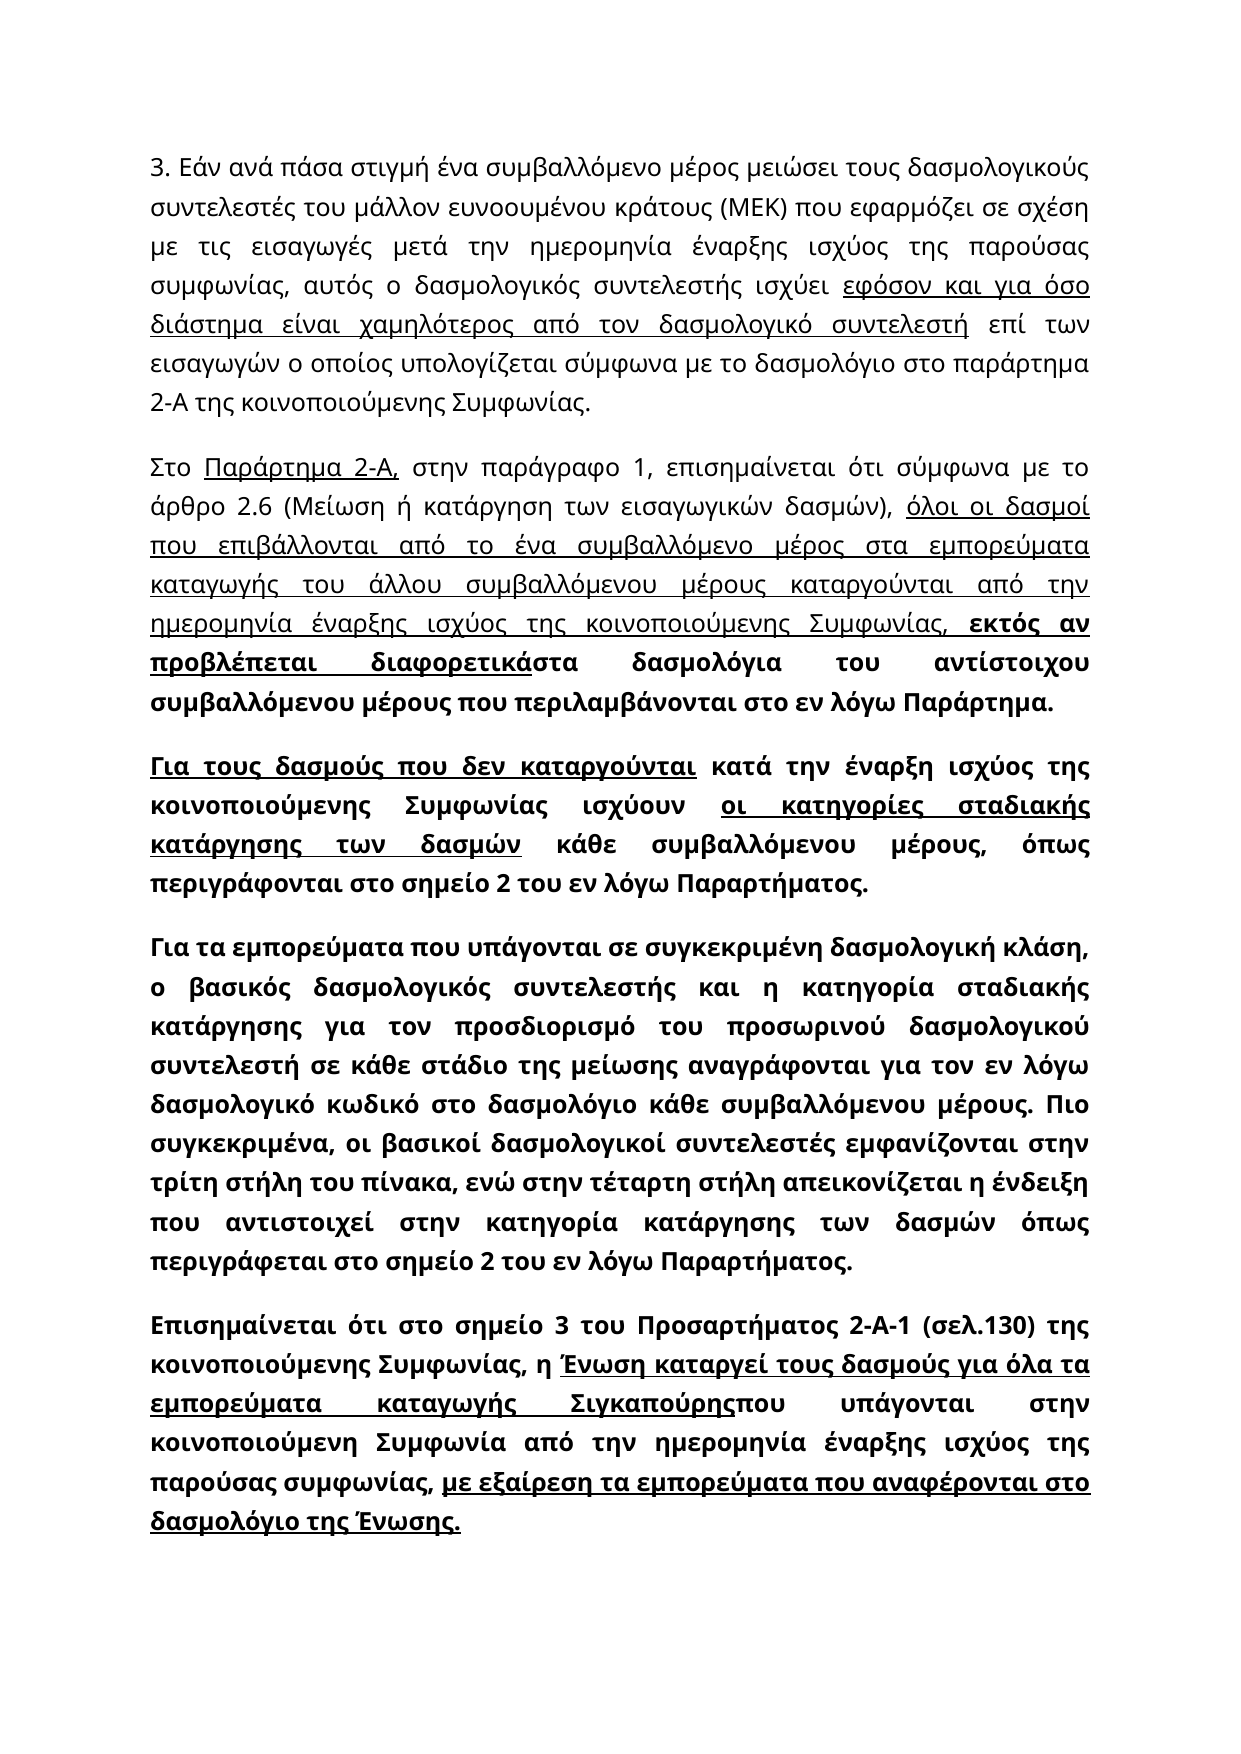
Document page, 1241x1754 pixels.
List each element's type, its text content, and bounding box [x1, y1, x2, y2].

text Για τους δασμούς που δεν καταργούνται κατά την έναρξη ισχύος της κοινοποιούμενης Συμφωνίας ισχύουν οι κατηγορίες σταδιακής κατάργησης των δασμών κάθε συμβαλλόμενου μέρους, όπως περιγράφονται στο σημείο 2 του εν λόγω Παραρτήματος. [150, 748, 1090, 900]
text Επισημαίνεται ότι στο σημείο 3 του Προσαρτήματος 2-Α-1 (σελ.130) της κοινοποιούμενης Συμφωνίας, η Ένωση καταργεί τους δασμούς για όλα τα εμπορεύματα καταγωγής Σιγκαπούρηςπου υπάγονται στην κοινοποιούμενη Συμφωνία από την ημερομηνία έναρξης ισχύος της παρούσας συμφωνίας, με εξαίρεση τα εμπορεύματα που αναφέρονται στο δασμολόγιο της Ένωσης. [150, 1307, 1090, 1537]
text 3. Εάν ανά πάσα στιγμή ένα συμβαλλόμενο μέρος μειώσει τους δασμολογικούς συντελεστές του μάλλον ευνοουμένου κράτους (ΜΕΚ) που εφαρμόζει σε σχέση με τις εισαγωγές μετά την ημερομηνία έναρξης ισχύος της παρούσας συμφωνίας, αυτός ο δασμολογικός συντελεστής ισχύει εφόσον και για όσο διάστημα είναι χαμηλότερος από τον δασμολογικό συντελεστή επί των εισαγωγών ο οποίος υπολογίζεται σύμφωνα με το δασμολόγιο στο παράρτημα 2-Α της κοινοποιούμενης Συμφωνίας. [150, 150, 1090, 419]
text Στο Παράρτημα 2-Α, στην παράγραφο 1, επισημαίνεται ότι σύμφωνα με το άρθρο 2.6 (Μείωση ή κατάργηση των εισαγωγικών δασμών), όλοι οι δασμοί που επιβάλλονται από το ένα συμβαλλόμενο μέρος στα εμπορεύματα [150, 449, 1090, 556]
text προβλέπεται διαφορετικάστα δασμολόγια του αντίστοιχου συμβαλλόμενου μέρους που περιλαμβάνονται στο εν λόγω Παράρτημα. [150, 637, 1090, 718]
text Για τα εμπορεύματα που υπάγονται σε συγκεκριμένη δασμολογική κλάση, ο βασικός δασμολογικός συντελεστής και η κατηγορία σταδιακής κατάργησης για τον προσδιορισμό του προσωρινού δασμολογικού συντελεστή σε κάθε στάδιο της μείωσης αναγράφονται για τον εν λόγω δασμολογικό κωδικό στο δασμολόγιο κάθε συμβαλλόμενου μέρους. Πιο συγκεκριμένα, οι βασικοί δασμολογικοί συντελεστές εμφανίζονται στην τρίτη στήλη του πίνακα, ενώ στην τέταρτη στήλη απεικονίζεται η ένδειξη που αντιστοιχεί στην κατηγορία κατάργησης των δασμών όπως περιγράφεται στο σημείο 2 του εν λόγω Παραρτήματος. [150, 930, 1090, 1277]
text ημερομηνία έναρξης ισχύος της κοινοποιούμενης Συμφωνίας, εκτός αν [150, 597, 1090, 635]
text καταγωγής του άλλου συμβαλλόμενου μέρους καταργούνται από την [150, 558, 1090, 596]
